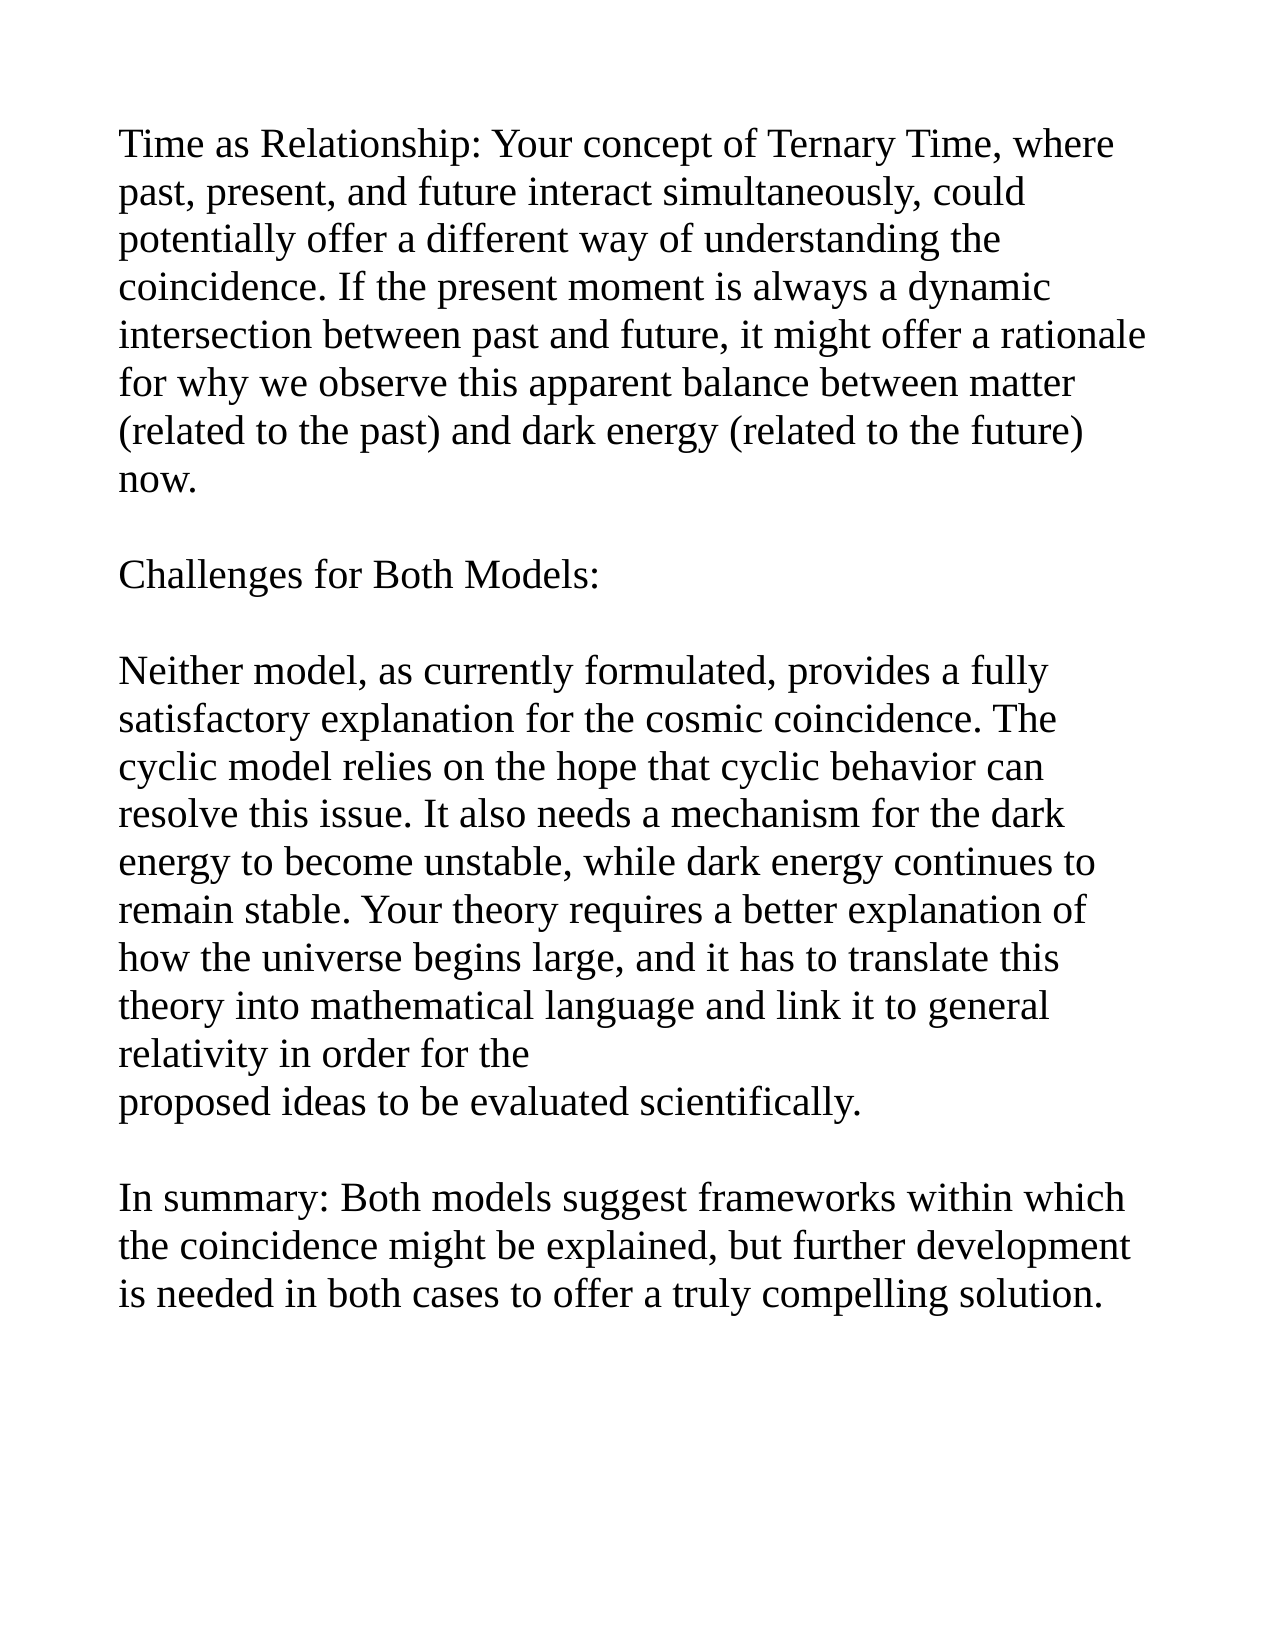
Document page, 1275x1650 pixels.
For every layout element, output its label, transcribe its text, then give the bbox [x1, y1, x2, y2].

text In summary: Both models suggest frameworks within which the coincidence might be explained, but further development is needed in both cases to offer a truly compelling solution. [118, 1172, 1157, 1316]
text proposed ideas to be evaluated scientifically. [118, 1076, 1157, 1124]
text Challenges for Both Models: [118, 549, 1157, 597]
text Neither model, as currently formulated, provides a fully satisfactory explanation for the cosmic coincidence. The cyclic model relies on the hope that cyclic behavior can resolve this issue. It also needs a mechanism for the dark energy to become unstable, while dark energy continues to remain stable. Your theory requires a better explanation of how the universe begins large, and it has to translate this theory into mathematical language and link it to general relativity in order for the [118, 645, 1157, 1076]
text Time as Relationship: Your concept of Ternary Time, where past, present, and future interact simultaneously, could potentially offer a different way of understanding the coincidence. If the present moment is always a dynamic intersection between past and future, it might offer a rationale for why we observe this apparent balance between matter (related to the past) and dark energy (related to the future) now. [118, 118, 1157, 501]
